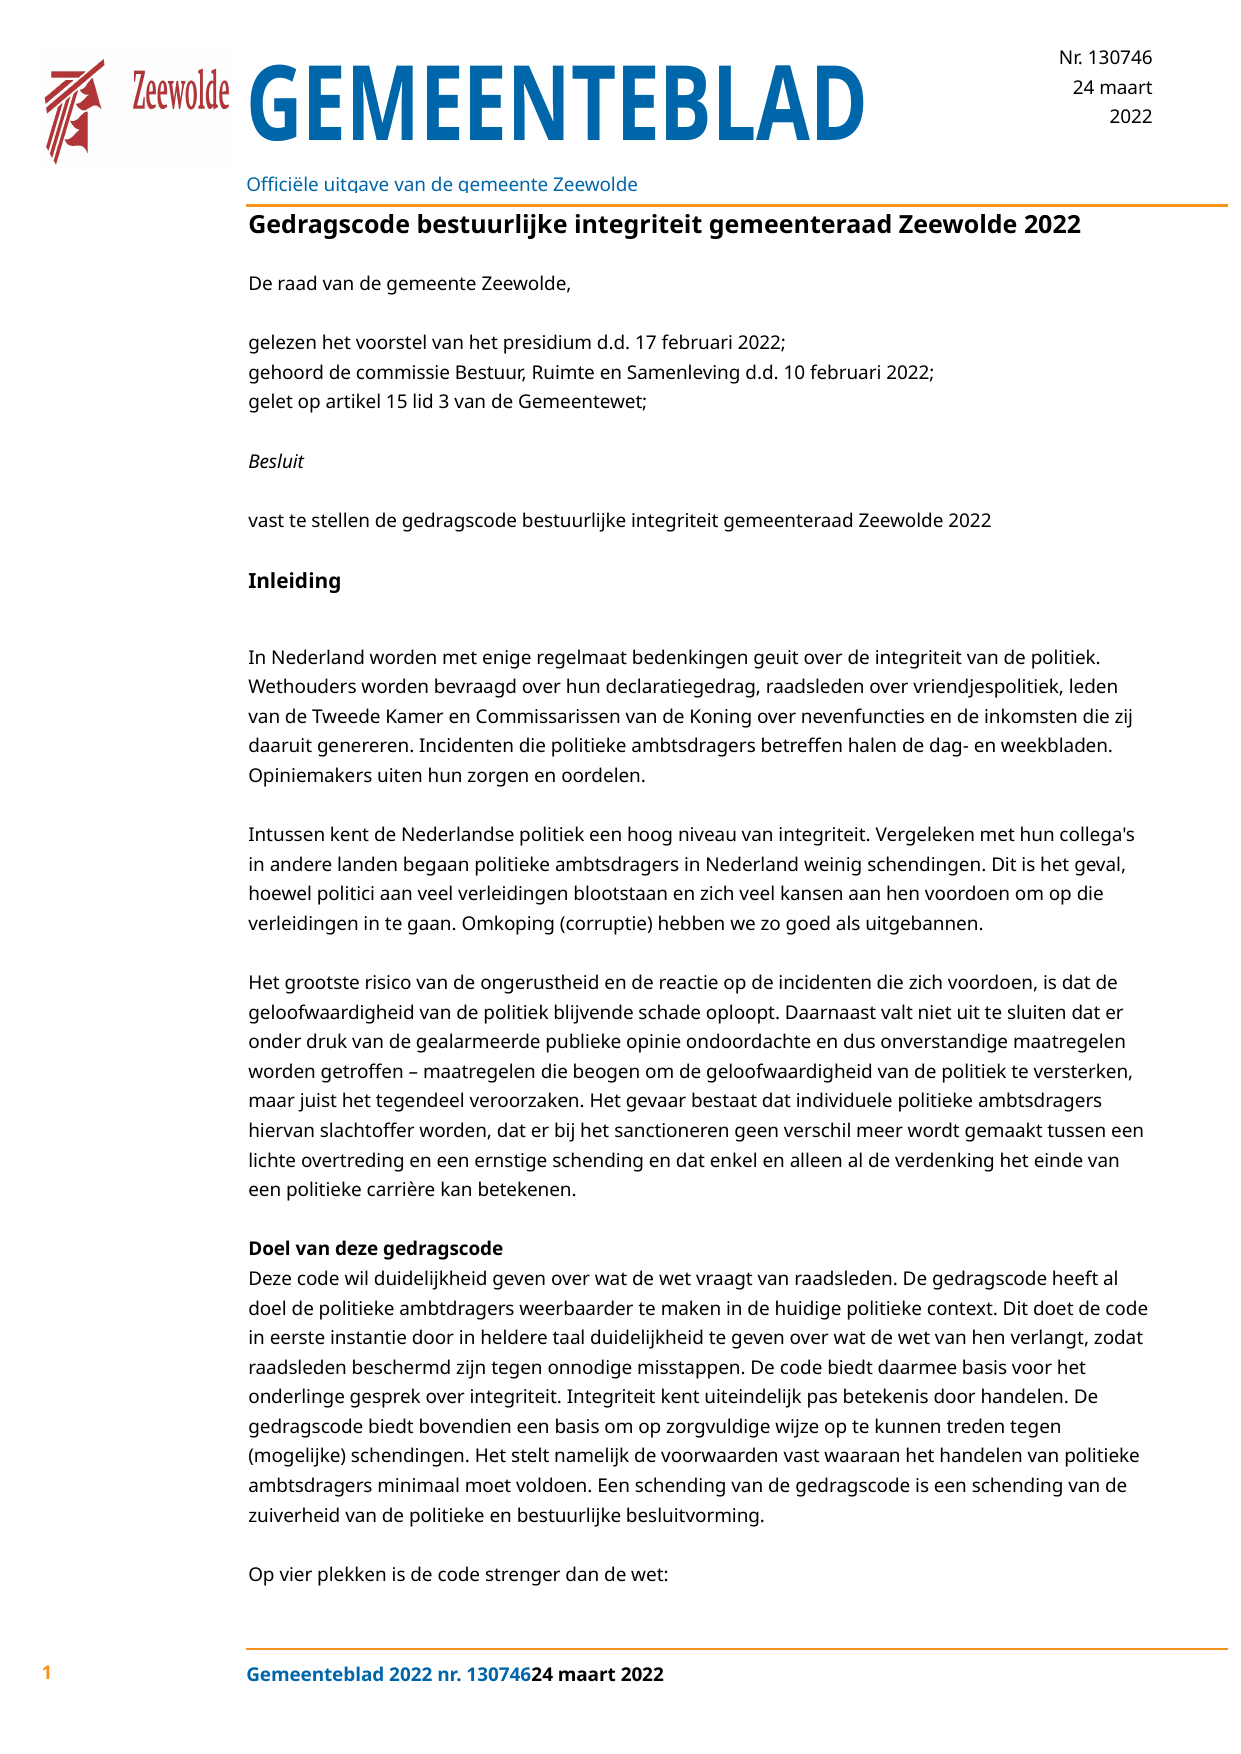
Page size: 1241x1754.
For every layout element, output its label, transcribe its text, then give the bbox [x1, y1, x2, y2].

text Het grootste risico van de ongerustheid en de reactie op de incidenten die zich voordoen, is dat de geloofwaardigheid van de politiek blijvende schade oploopt. Daarnaast valt niet uit te sluiten dat er onder druk van de gealarmeerde publieke opinie ondoordachte en dus onverstandige maatregelen worden getroffen – maatregelen die beogen om de geloofwaardigheid van de politiek te versterken, maar juist het tegendeel veroorzaken. Het gevaar bestaat dat individuele politieke ambtsdragers hiervan slachtoffer worden, dat er bij het sanctioneren geen verschil meer wordt gemaakt tussen een lichte overtreding en een ernstige schending en dat enkel en alleen al de verdenking het einde van een politieke carrière kan betekenen. [248, 969, 1152, 1202]
text Intussen kent de Nederlandse politiek een hoog niveau van integriteit. Vergeleken met hun collega's in andere landen begaan politieke ambtsdragers in Nederland weinig schendingen. Dit is het geval, hoewel politici aan veel verleidingen blootstaan en zich veel kansen aan hen voordoen om op die verleidingen in te gaan. Omkoping (corruptie) hebben we zo goed als uitgebannen. [248, 821, 1152, 936]
text vast te stellen de gedragscode bestuurlijke integriteit gemeenteraad Zeewolde 2022 [248, 507, 1152, 533]
text gehoord de commissie Bestuur, Ruimte en Samenleving d.d. 10 februari 2022; [248, 359, 1152, 385]
text gelezen het voorstel van het presidium d.d. 17 februari 2022; [248, 329, 1152, 355]
text Gedragscode bestuurlijke integriteit gemeenteraad Zeewolde 2022 [248, 207, 1152, 241]
text Besluit [248, 448, 1152, 473]
text Inleiding [248, 566, 1152, 594]
text Deze code wil duidelijkheid geven over wat de wet vraagt van raadsleden. De gedragscode heeft al doel de politieke ambtdragers weerbaarder te maken in de huidige politieke context. Dit doet de code in eerste instantie door in heldere taal duidelijkheid te geven over wat de wet van hen verlangt, zodat raadsleden beschermd zijn tegen onnodige misstappen. De code biedt daarmee basis voor het onderlinge gesprek over integriteit. Integriteit kent uiteindelijk pas betekenis door handelen. De gedragscode biedt bovendien een basis om op zorgvuldige wijze op te kunnen treden tegen (mogelijke) schendingen. Het stelt namelijk de voorwaarden vast waaraan het handelen van politieke ambtsdragers minimaal moet voldoen. Een schending van de gedragscode is een schending van de zuiverheid van de politieke en bestuurlijke besluitvorming. [248, 1265, 1152, 1527]
text gelet op artikel 15 lid 3 van de Gemeentewet; [248, 389, 1152, 414]
text De raad van de gemeente Zeewolde, [248, 270, 1152, 296]
text Doel van deze gedragscode [248, 1236, 1152, 1261]
picture [41, 47, 231, 172]
text Op vier plekken is de code strenger dan de wet: [248, 1561, 1152, 1587]
text In Nederland worden met enige regelmaat bedenkingen geuit over de integriteit van de politiek. Wethouders worden bevraagd over hun declaratiegedrag, raadsleden over vriendjespolitiek, leden van de Tweede Kamer en Commissarissen van de Koning over nevenfuncties en de inkomsten die zij daaruit genereren. Incidenten die politieke ambtsdragers betreffen halen de dag- en weekbladen. Opiniemakers uiten hun zorgen en oordelen. [248, 644, 1152, 788]
